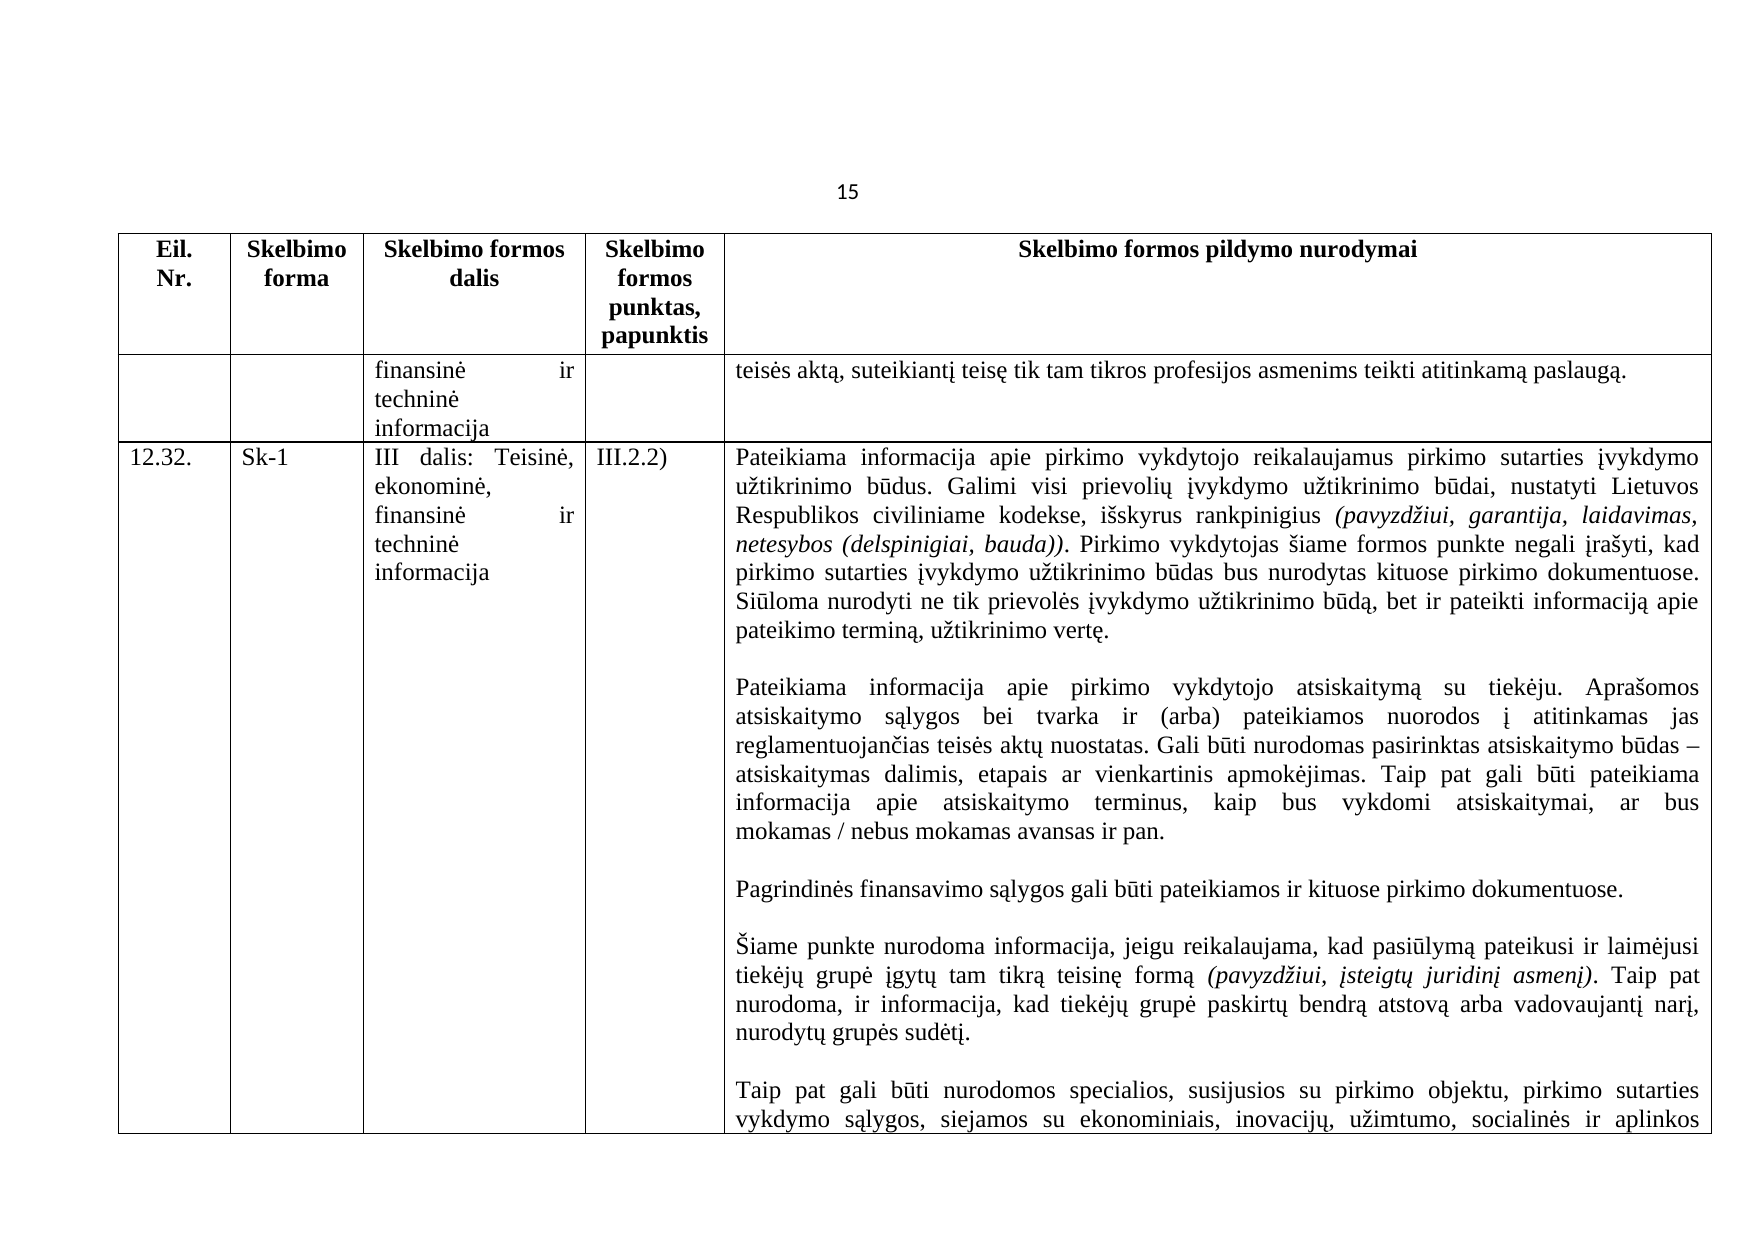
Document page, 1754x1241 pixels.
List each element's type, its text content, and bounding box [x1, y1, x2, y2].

table_cell 12.32. [119, 443, 230, 1132]
table_header Skelbimo formos dalis [364, 234, 585, 354]
table_header Skelbimo formos pildymo nurodymai [725, 234, 1711, 354]
table_cell III.2.2) [586, 443, 724, 1132]
table_cell Pateikiama informacija apie pirkimo vykdytojo reikalaujamus pirkimo sutarties įvykdymo užtikrinimo būdus. Galimi visi prievolių įvykdymo užtikrinimo būdai, nustatyti Lietuvos Respublikos civiliniame kodekse, išskyrus rankpinigius (pavyzdžiui, garantija, laidavimas, netesybos (delspinigiai, bauda)). Pirkimo vykdytojas šiame formos punkte negali įrašyti, kad pirkimo sutarties įvykdymo užtikrinimo būdas bus nurodytas kituose pirkimo dokumentuose. Siūloma nurodyti ne tik prievolės įvykdymo užtikrinimo būdą, bet ir pateikti informaciją apie pateikimo terminą, užtikrinimo vertę. Pateikiama informacija apie pirkimo vykdytojo atsiskaitymą su tiekėju. Aprašomos atsiskaitymo sąlygos bei tvarka ir (arba) pateikiamos nuorodos į atitinkamas jas reglamentuojančias teisės aktų nuostatas. Gali būti nurodomas pasirinktas atsiskaitymo būdas – atsiskaitymas dalimis, etapais ar vienkartinis apmokėjimas. Taip pat gali būti pateikiama informacija apie atsiskaitymo terminus, kaip bus vykdomi atsiskaitymai, ar bus mokamas / nebus mokamas avansas ir pan. Pagrindinės finansavimo sąlygos gali būti pateikiamos ir kituose pirkimo dokumentuose. Šiame punkte nurodoma informacija, jeigu reikalaujama, kad pasiūlymą pateikusi ir laimėjusi tiekėjų grupė įgytų tam tikrą teisinę formą (pavyzdžiui, įsteigtų juridinį asmenį). Taip pat nurodoma, ir informacija, kad tiekėjų grupė paskirtų bendrą atstovą arba vadovaujantį narį, nurodytų grupės sudėtį. Taip pat gali būti nurodomos specialios, susijusios su pirkimo objektu, pirkimo sutarties vykdymo sąlygos, siejamos su ekonominiais, inovacijų, užimtumo, socialinės ir aplinkos [725, 443, 1711, 1132]
table_header Eil. Nr. [119, 234, 230, 354]
table_cell III dalis: Teisinė, ekonominė, finansinė ir techninė informacija [364, 443, 585, 1132]
table_cell teisės aktą, suteikiantį teisę tik tam tikros profesijos asmenims teikti atitinkamą paslaugą. [725, 355, 1711, 441]
table_cell Sk-1 [231, 443, 363, 1132]
table_cell [586, 355, 724, 441]
table_cell [119, 355, 230, 441]
table_cell [231, 355, 363, 441]
table_header Skelbimo formos punktas, papunktis [586, 234, 724, 354]
table_header Skelbimo forma [231, 234, 363, 354]
table_cell finansinė ir techninė informacija [364, 355, 585, 441]
